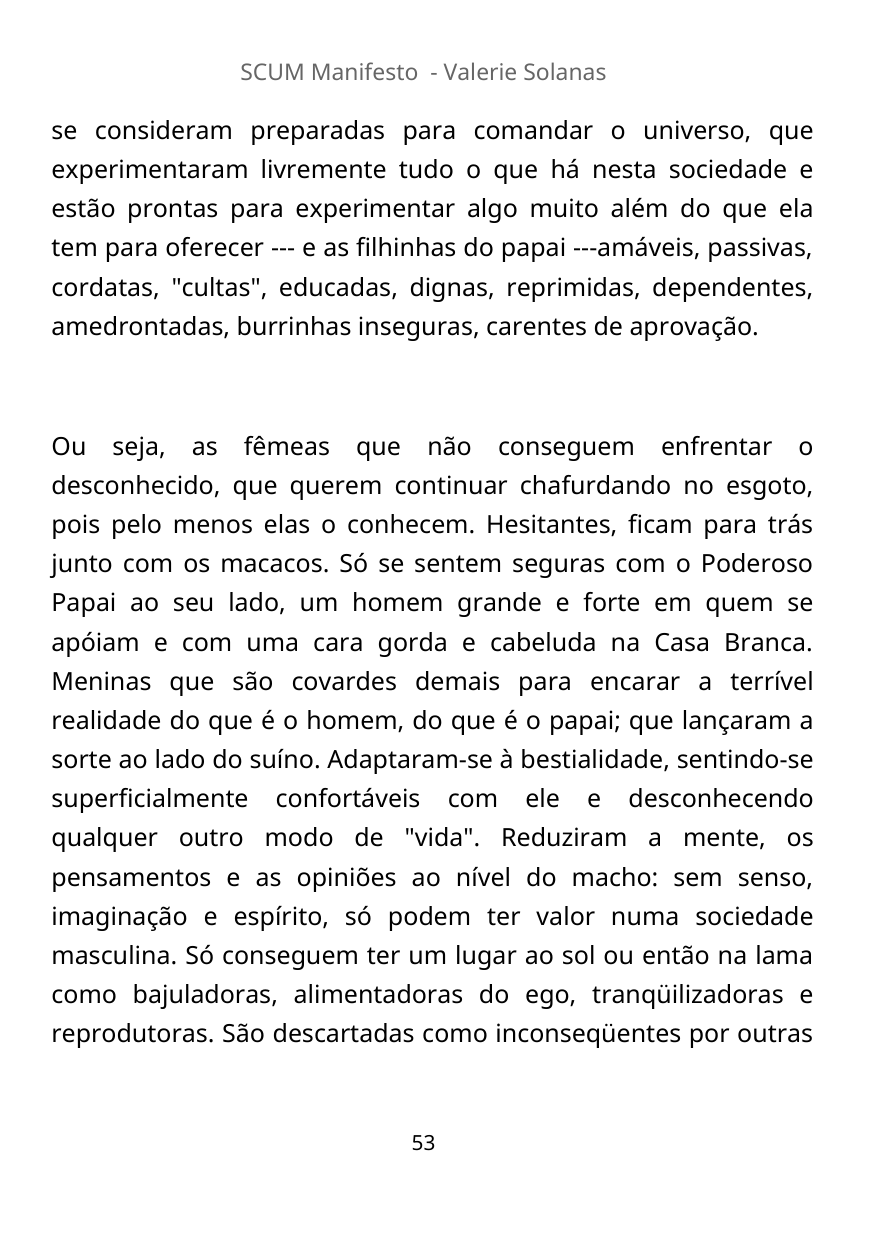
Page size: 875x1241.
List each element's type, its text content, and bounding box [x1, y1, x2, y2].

text se consideram preparadas para comandar o universo, que experimentaram livremente tudo o que há nesta sociedade e estão prontas para experimentar algo muito além do que ela tem para oferecer --- e as filhinhas do papai ---amáveis, passivas, cordatas, "cultas", educadas, dignas, reprimidas, dependentes, amedrontadas, burrinhas inseguras, carentes de aprovação. [51, 112, 814, 342]
text Ou seja, as fêmeas que não conseguem enfrentar o desconhecido, que querem continuar chafurdando no esgoto, pois pelo menos elas o conhecem. Hesitantes, ficam para trás junto com os macacos. Só se sentem seguras com o Poderoso Papai ao seu lado, um homem grande e forte em quem se apóiam e com uma cara gorda e cabeluda na Casa Branca. Meninas que são covardes demais para encarar a terrível realidade do que é o homem, do que é o papai; que lançaram a sorte ao lado do suíno. Adaptaram-se à bestialidade, sentindo-se superficialmente confortáveis com ele e desconhecendo qualquer outro modo de "vida". Reduziram a mente, os pensamentos e as opiniões ao nível do macho: sem senso, imaginação e espírito, só podem ter valor numa sociedade masculina. Só conseguem ter um lugar ao sol ou então na lama como bajuladoras, alimentadoras do ego, tranqüilizadoras e reprodutoras. São descartadas como inconseqüentes por outras [51, 428, 814, 1050]
